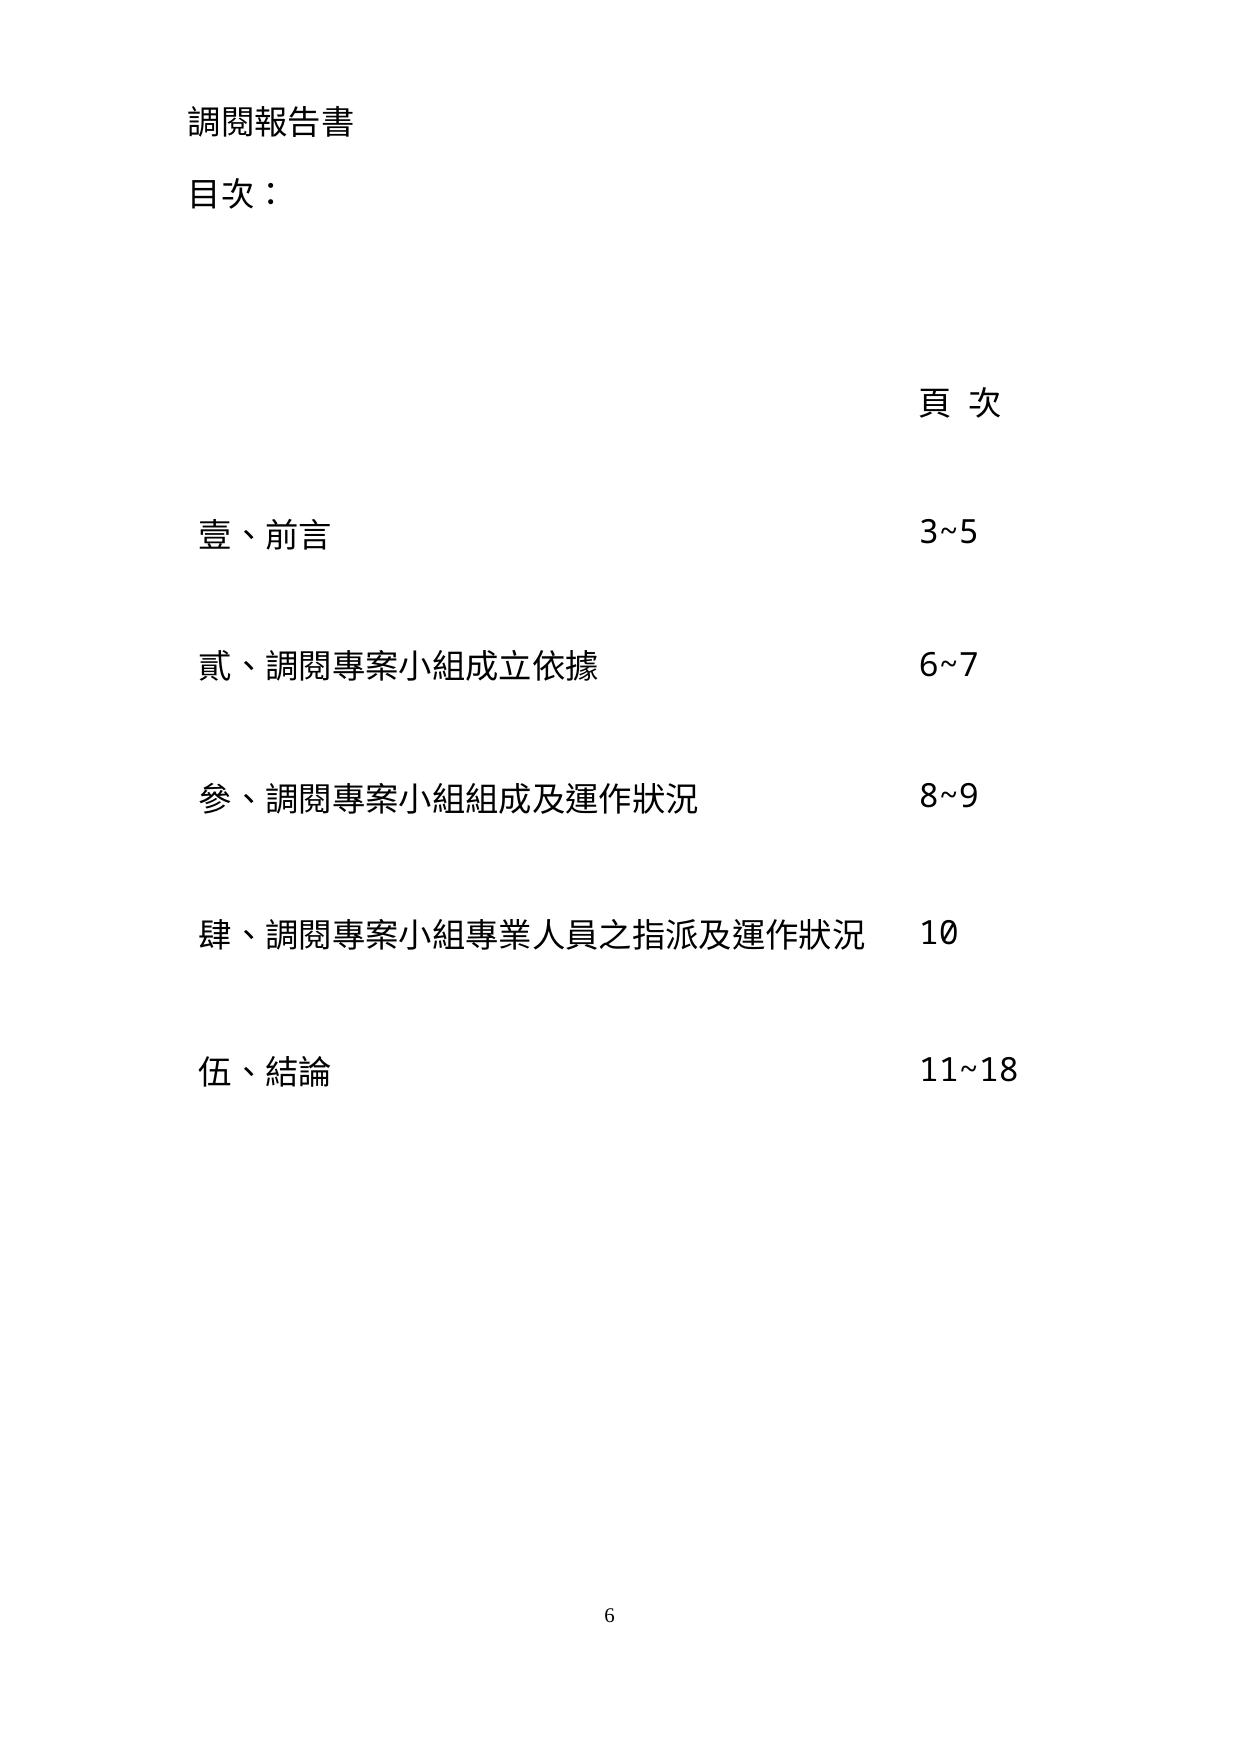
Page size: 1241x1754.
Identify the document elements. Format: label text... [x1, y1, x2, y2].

table_cell [188, 444, 907, 508]
table_cell 伍、結論 [188, 1046, 907, 1183]
table_cell [908, 708, 1173, 772]
text 目次： [187, 168, 1031, 216]
table_cell 10 [908, 909, 1173, 1046]
table_cell [188, 708, 907, 772]
table_cell [908, 444, 1173, 508]
table_cell 3~5 [908, 508, 1173, 576]
text 調閱報告書 [187, 96, 1031, 144]
table_cell 8~9 [908, 772, 1173, 909]
table_cell 6~7 [908, 640, 1173, 708]
table_cell 參、調閱專案小組組成及運作狀況 [188, 772, 907, 909]
table_cell [908, 576, 1173, 640]
table_cell 11~18 [908, 1046, 1173, 1183]
table_header 頁 次 [908, 376, 1173, 444]
table_cell 貳、調閱專案小組成立依據 [188, 640, 907, 708]
table_cell [188, 576, 907, 640]
table_header [188, 376, 907, 444]
table_cell 肆、調閱專案小組專業人員之指派及運作狀況 [188, 909, 907, 1046]
table_cell 壹、前言 [188, 508, 907, 576]
